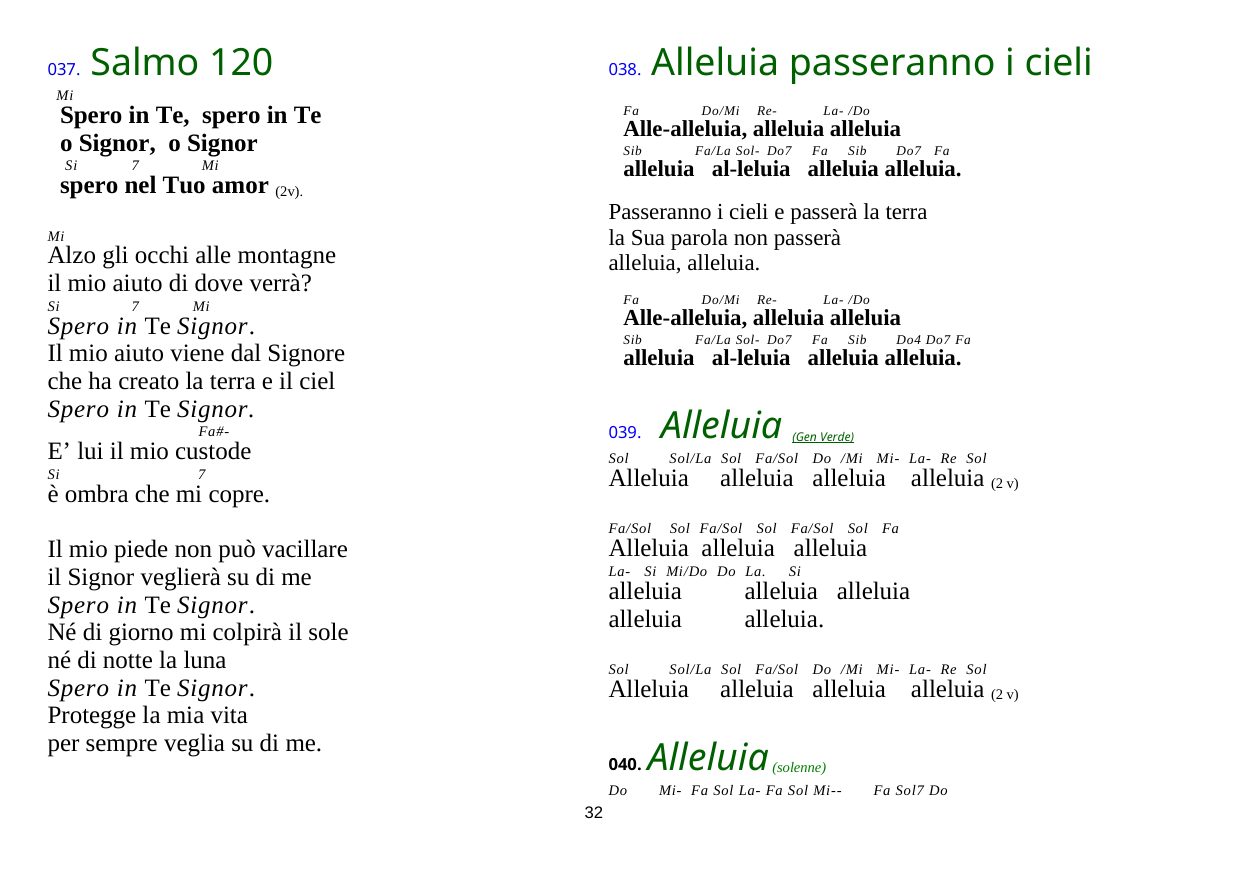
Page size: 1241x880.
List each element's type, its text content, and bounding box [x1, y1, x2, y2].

text Si 7 [47, 465, 579, 480]
text La- Si Mi/Do Do La. Si [608, 562, 1154, 577]
text alleluia alleluia. [608, 605, 1154, 632]
text spero nel Tuo amor (2v). [47, 171, 579, 199]
subtitle 040. Alleluia (solenne) [608, 730, 1140, 781]
text alleluia alleluia alleluia [608, 577, 1154, 605]
text il Signor veglierà su di me [47, 563, 579, 591]
text Spero in Te Signor. [47, 674, 579, 702]
text Passeranno i cieli e passerà la terra [608, 199, 1142, 225]
text Mi [47, 86, 579, 101]
text Alleluia alleluia alleluia alleluia (2 v) [608, 675, 1154, 703]
text Alleluia alleluia alleluia alleluia (2 v) [608, 464, 1154, 492]
text o Signor, o Signor [47, 129, 579, 157]
text Do Mi- Fa Sol La- Fa Sol Mi-- Fa Sol7 Do [608, 781, 1154, 796]
text per sempre veglia su di me. [47, 729, 581, 757]
text che ha creato la terra e il ciel [47, 367, 579, 395]
text alleluia al-leluia alleluia alleluia. [608, 345, 1142, 371]
text Alzo gli occhi alle montagne [47, 242, 579, 269]
text la Sua parola non passerà [608, 225, 1142, 250]
text Mi [47, 227, 579, 242]
text Fa/Sol Sol Fa/Sol Sol Fa/Sol Sol Fa [608, 520, 1154, 534]
text Il mio aiuto viene dal Signore [47, 339, 579, 367]
text alleluia, alleluia. [608, 250, 1142, 276]
text è ombra che mi copre. [47, 480, 579, 508]
text né di notte la luna [47, 646, 579, 674]
text Spero in Te Signor. [47, 312, 579, 339]
text E’ lui il mio custode [47, 437, 579, 465]
text Fa#- [47, 423, 579, 437]
text Alle-alleluia, alleluia alleluia [608, 305, 1142, 331]
text Il mio piede non può vacillare [47, 535, 579, 563]
text alleluia al-leluia alleluia alleluia. [608, 156, 1142, 182]
text il mio aiuto di dove verrà? [47, 269, 579, 297]
text Alleluia alleluia alleluia [608, 534, 1154, 562]
text 038. Alleluia passeranno i cieli [608, 35, 1142, 86]
text Fa Do/Mi Re- La- /Do [608, 101, 1142, 116]
text Spero in Te Signor. [47, 395, 579, 423]
text Né di giorno mi colpirà il sole [47, 618, 579, 646]
text Si 7 Mi [47, 157, 579, 171]
text Sol Sol/La Sol Fa/Sol Do /Mi Mi- La- Re Sol [608, 449, 1154, 464]
text Sib Fa/La Sol- Do7 Fa Sib Do4 Do7 Fa [608, 331, 1142, 345]
text Sol Sol/La Sol Fa/Sol Do /Mi Mi- La- Re Sol [608, 660, 1154, 675]
subtitle 039. Alleluia (Gen Verde) [608, 398, 1140, 449]
text Alle-alleluia, alleluia alleluia [608, 116, 1142, 141]
subtitle 037. Salmo 120 [47, 35, 579, 86]
text Spero in Te, spero in Te [47, 101, 579, 129]
text Fa Do/Mi Re- La- /Do [608, 290, 1142, 305]
text Spero in Te Signor. [47, 591, 579, 618]
text Si 7 Mi [47, 297, 579, 312]
text Protegge la mia vita [47, 702, 579, 729]
text Sib Fa/La Sol- Do7 Fa Sib Do7 Fa [608, 141, 1142, 156]
